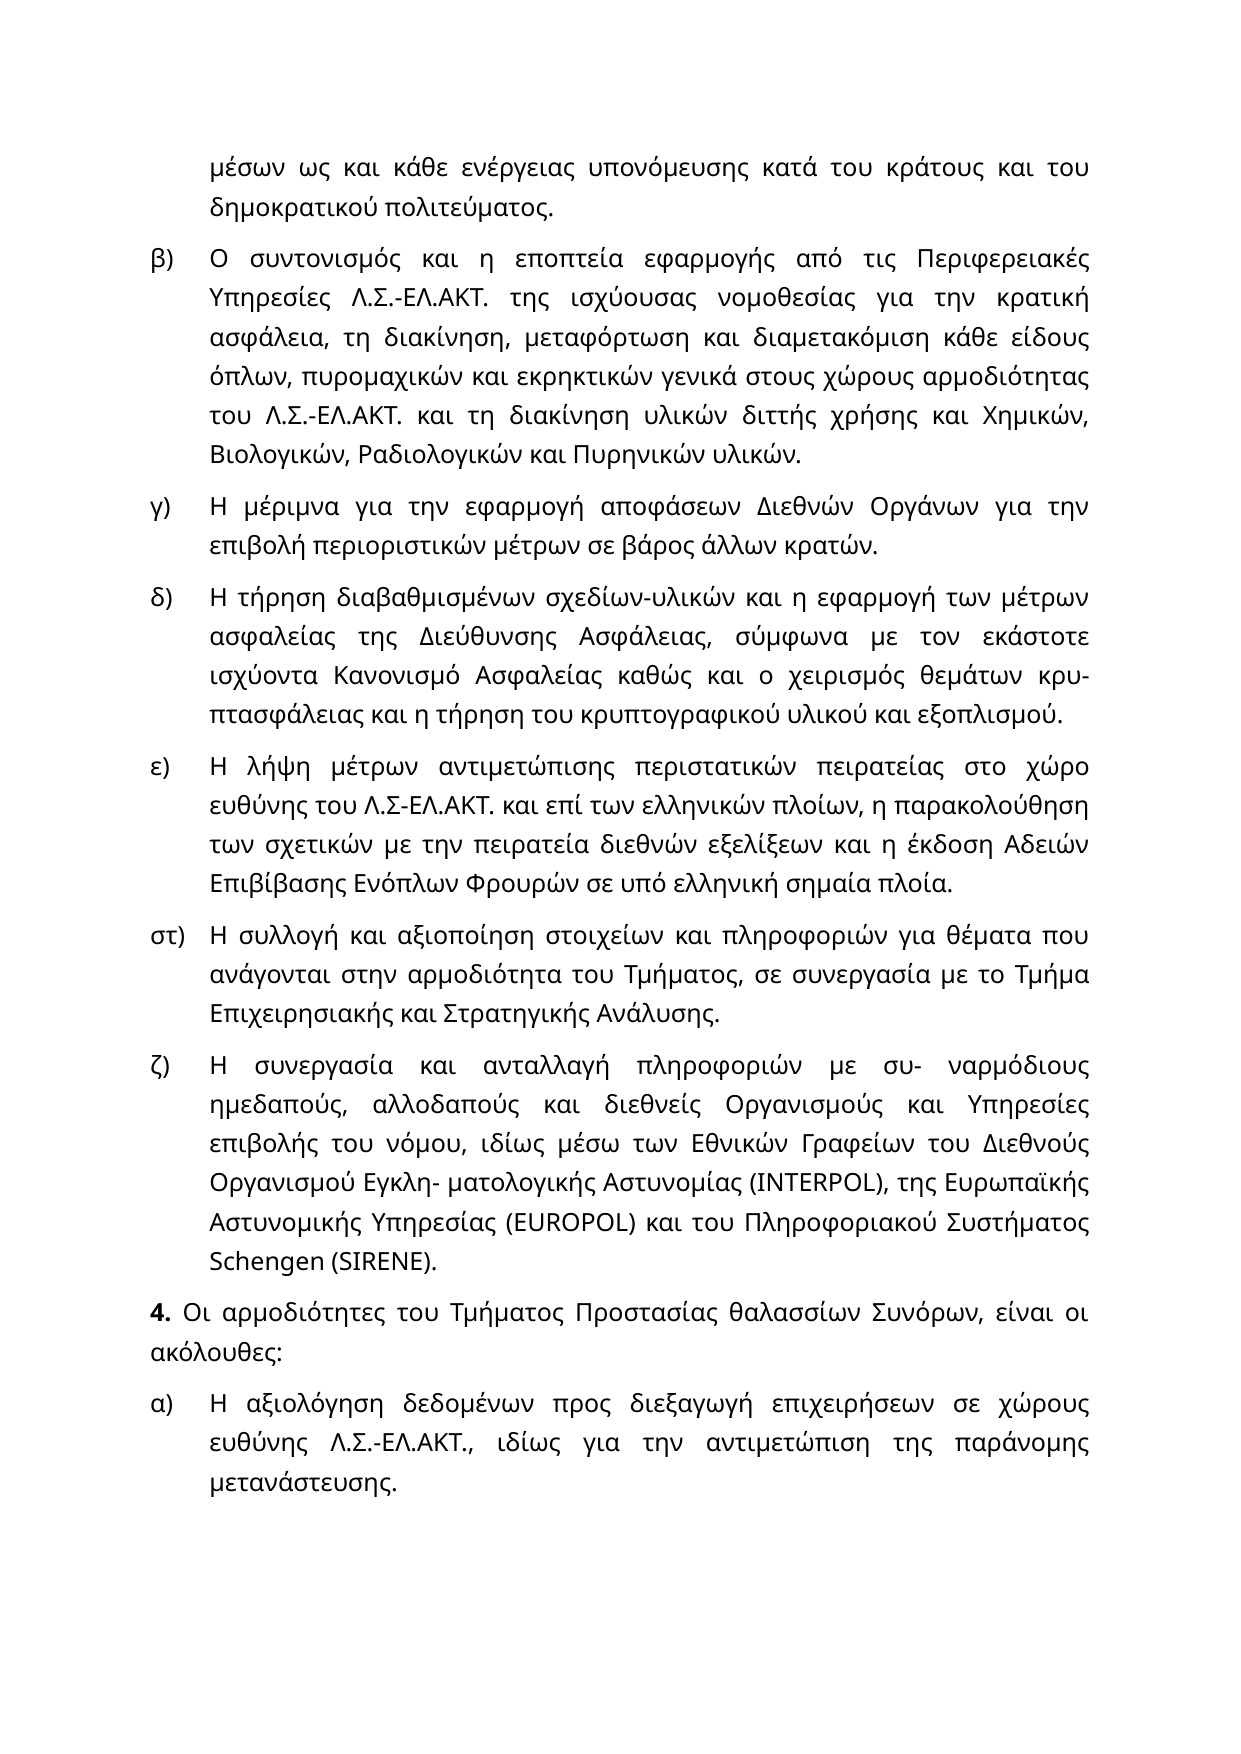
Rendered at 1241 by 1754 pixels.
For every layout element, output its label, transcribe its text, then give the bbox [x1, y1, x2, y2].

list ζ) Η συνεργασία και ανταλλαγή πληροφοριών με συ- ναρμόδιους ημεδαπούς, αλλοδαπούς και διεθνείς Οργανισμούς και Υπηρεσίες επιβολής του νόμου, ιδίως μέσω των Εθνικών Γραφείων του Διεθνούς Οργανισμού Εγκλη- ματολογικής Αστυνομίας (INTERPOL), της Ευρωπαϊκής Αστυνομικής Υπηρεσίας (EUROPOL) και του Πληροφοριακού Συστήματος Schengen (SIRENE). [150, 1047, 1090, 1277]
list μέσων ως και κάθε ενέργειας υπονόμευσης κατά του κράτους και του δημοκρατικού πολιτεύματος. [150, 150, 1090, 223]
list β) Ο συντονισμός και η εποπτεία εφαρμογής από τις Περιφερειακές Υπηρεσίες Λ.Σ.-ΕΛ.ΑΚΤ. της ισχύουσας νομοθεσίας για την κρατική ασφάλεια, τη διακίνηση, μεταφόρτωση και διαμετακόμιση κάθε είδους όπλων, πυρομαχικών και εκρηκτικών γενικά στους χώρους αρμοδιότητας του Λ.Σ.-ΕΛ.ΑΚΤ. και τη διακίνηση υλικών διττής χρήσης και Χημικών, Βιολογικών, Ραδιολογικών και Πυρηνικών υλικών. [150, 241, 1090, 471]
text 4. Οι αρμοδιότητες του Τμήματος Προστασίας θαλασσίων Συνόρων, είναι οι ακόλουθες: [150, 1295, 1090, 1368]
list ε) Η λήψη μέτρων αντιμετώπισης περιστατικών πειρατείας στο χώρο ευθύνης του Λ.Σ-ΕΛ.ΑΚΤ. και επί των ελληνικών πλοίων, η παρακολούθηση των σχετικών με την πειρατεία διεθνών εξελίξεων και η έκδοση Αδειών Επιβίβασης Ενόπλων Φρουρών σε υπό ελληνική σημαία πλοία. [150, 748, 1090, 900]
list α) Η αξιολόγηση δεδομένων προς διεξαγωγή επιχειρήσεων σε χώρους ευθύνης Λ.Σ.-ΕΛ.ΑΚΤ., ιδίως για την αντιμετώπιση της παράνομης μετανάστευσης. [150, 1386, 1090, 1498]
list δ) Η τήρηση διαβαθμισμένων σχεδίων-υλικών και η εφαρμογή των μέτρων ασφαλείας της Διεύθυνσης Ασφάλειας, σύμφωνα με τον εκάστοτε ισχύοντα Κανονισμό Ασφαλείας καθώς και ο χειρισμός θεμάτων κρυ- πτασφάλειας και η τήρηση του κρυπτογραφικού υλικού και εξοπλισμού. [150, 579, 1090, 731]
list γ) Η μέριμνα για την εφαρμογή αποφάσεων Διεθνών Οργάνων για την επιβολή περιοριστικών μέτρων σε βάρος άλλων κρατών. [150, 488, 1090, 562]
list στ) Η συλλογή και αξιοποίηση στοιχείων και πληροφοριών για θέματα που ανάγονται στην αρμοδιότητα του Τμήματος, σε συνεργασία με το Τμήμα Επιχειρησιακής και Στρατηγικής Ανάλυσης. [150, 917, 1090, 1030]
